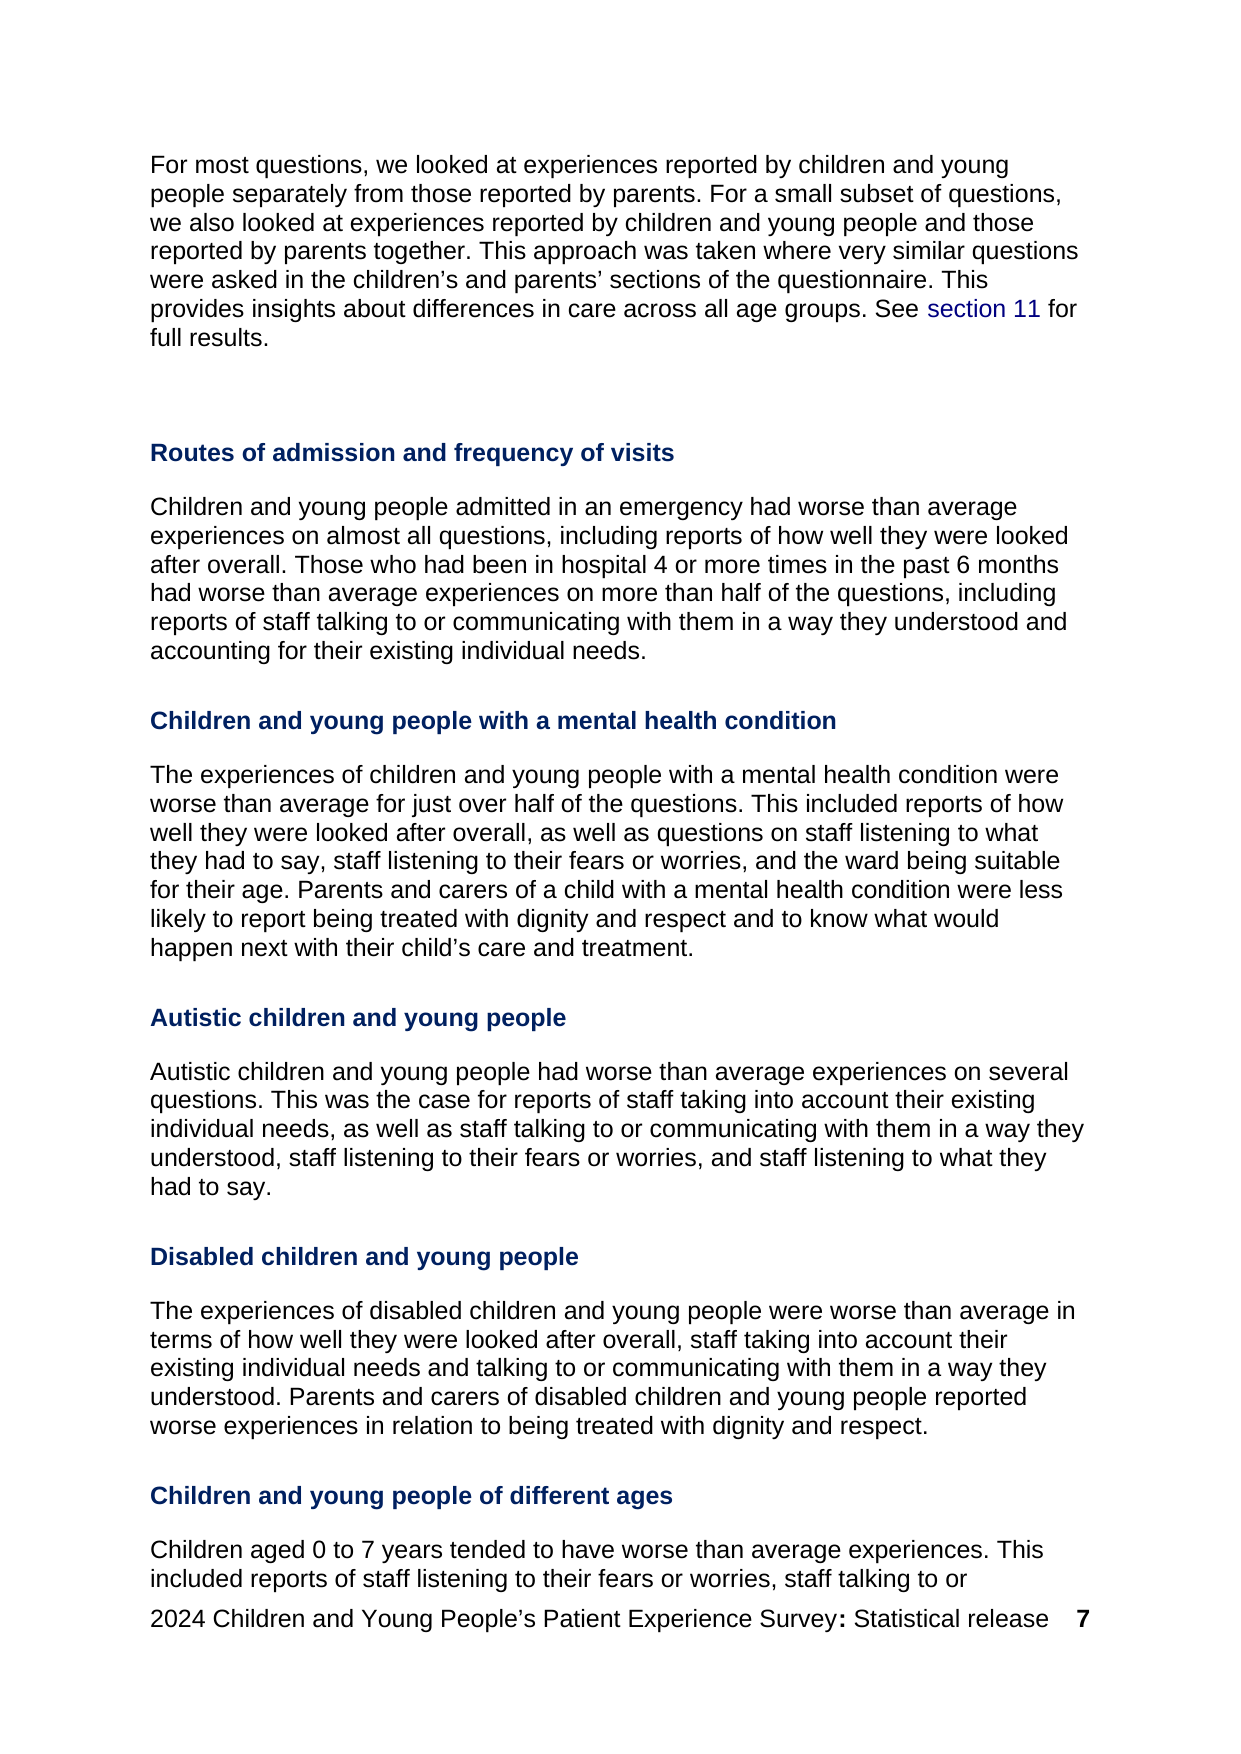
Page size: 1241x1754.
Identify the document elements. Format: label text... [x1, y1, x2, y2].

text Children aged 0 to 7 years tended to have worse than average experiences. This included reports of staff listening to their fears or worries, staff talking to or [150, 1535, 1090, 1592]
text Children and young people admitted in an emergency had worse than average experiences on almost all questions, including reports of how well they were looked after overall. Those who had been in hospital 4 or more times in the past 6 months had worse than average experiences on more than half of the questions, including reports of staff talking to or communicating with them in a way they understood and accounting for their existing individual needs. [150, 492, 1090, 664]
subtitle Children and young people with a mental health condition [150, 706, 1090, 735]
text For most questions, we looked at experiences reported by children and young people separately from those reported by parents. For a small subset of questions, we also looked at experiences reported by children and young people and those reported by parents together. This approach was taken where very similar questions were asked in the children’s and parents’ sections of the questionnaire. This provides insights about differences in care across all age groups. See section 11 for full results. [150, 150, 1090, 351]
text The experiences of disabled children and young people were worse than average in terms of how well they were looked after overall, staff taking into account their existing individual needs and talking to or communicating with them in a way they understood. Parents and carers of disabled children and young people reported worse experiences in relation to being treated with dignity and respect. [150, 1296, 1090, 1439]
subtitle Children and young people of different ages [150, 1481, 1090, 1510]
subtitle Disabled children and young people [150, 1242, 1090, 1271]
text Autistic children and young people had worse than average experiences on several questions. This was the case for reports of staff taking into account their existing individual needs, as well as staff talking to or communicating with them in a way they understood, staff listening to their fears or worries, and staff listening to what they had to say. [150, 1057, 1090, 1200]
subtitle Routes of admission and frequency of visits [150, 438, 1090, 467]
text The experiences of children and young people with a mental health condition were worse than average for just over half of the questions. This included reports of how well they were looked after overall, as well as questions on staff listening to what they had to say, staff listening to their fears or worries, and the ward being suitable for their age. Parents and carers of a child with a mental health condition were less likely to report being treated with dignity and respect and to know what would happen next with their child’s care and treatment. [150, 760, 1090, 961]
subtitle Autistic children and young people [150, 1003, 1090, 1032]
